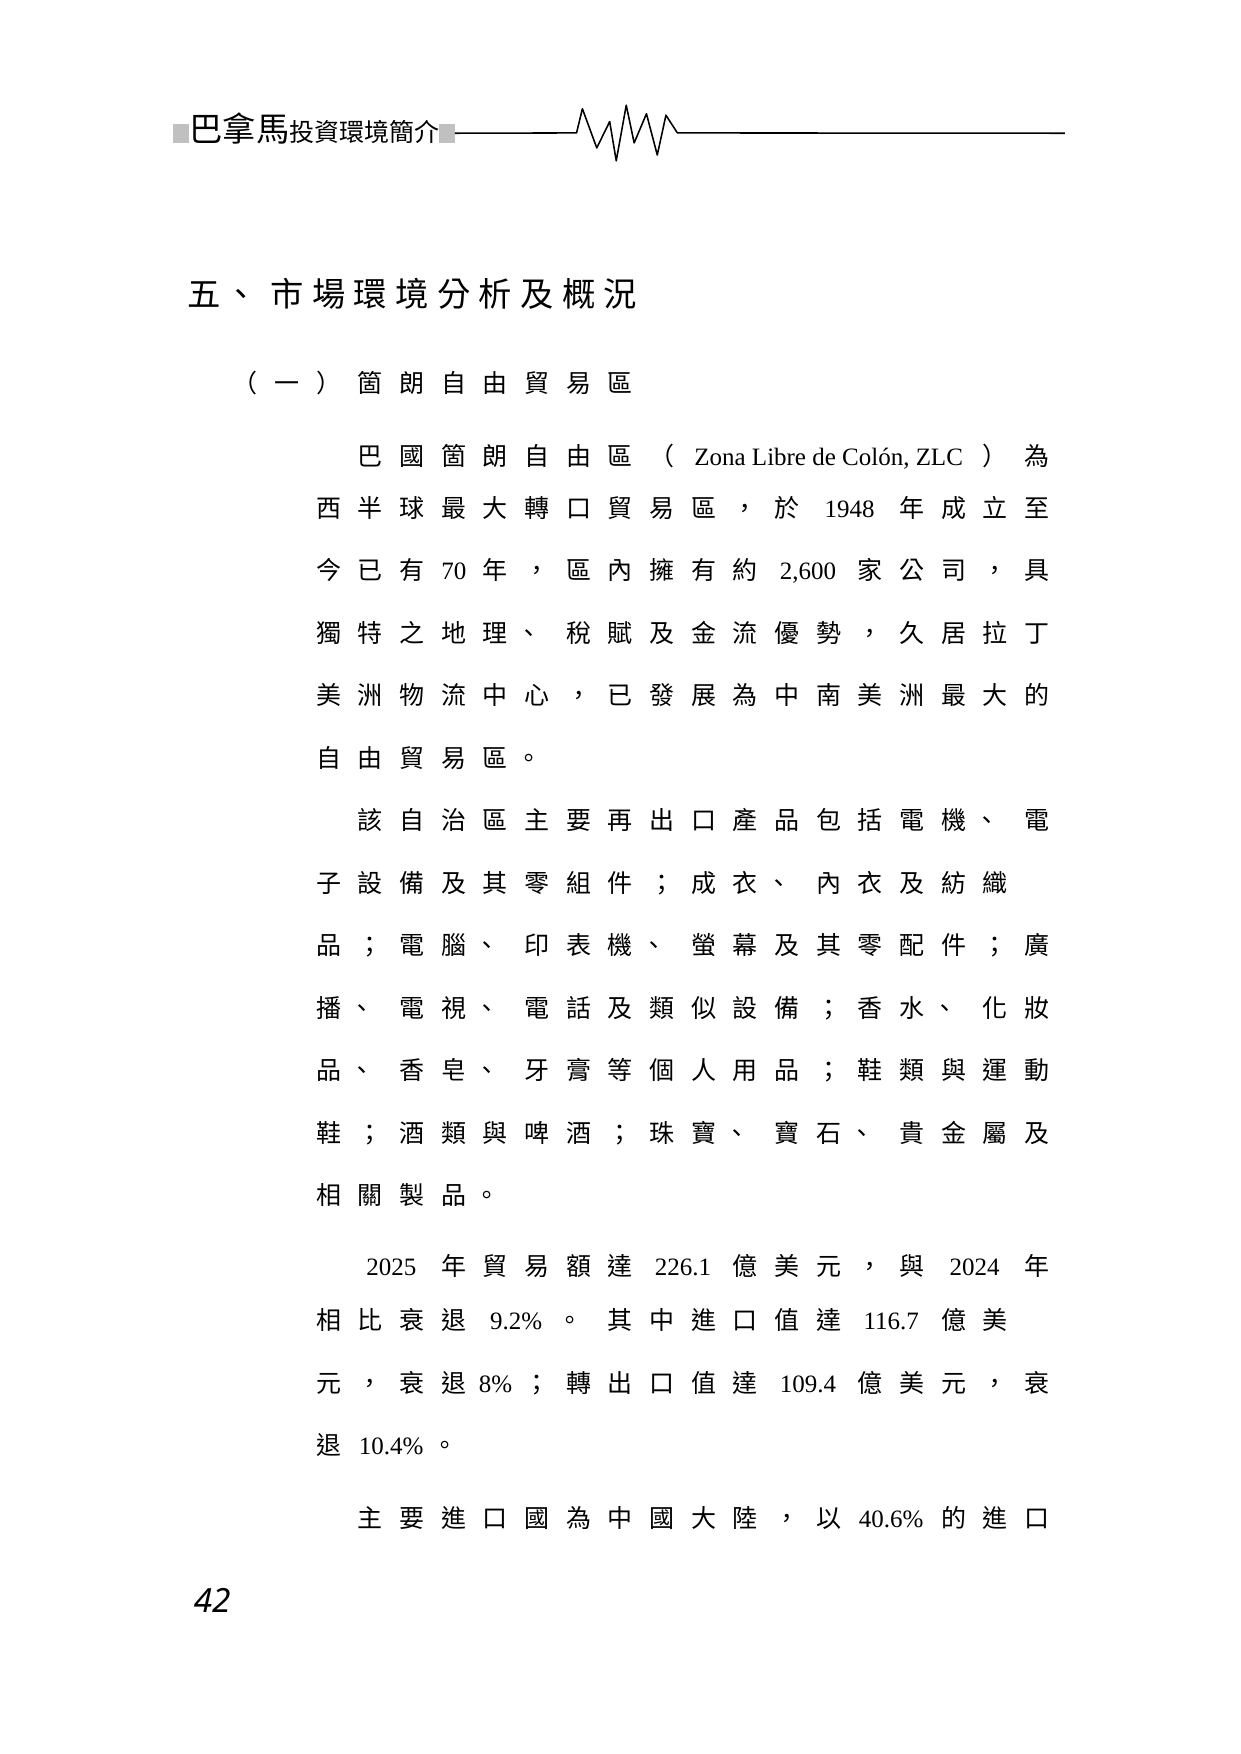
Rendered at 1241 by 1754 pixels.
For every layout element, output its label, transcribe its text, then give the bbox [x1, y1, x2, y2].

text 巴國箇朗自由區（Zona Libre de Colón, ZLC）為西半球最大轉口貿易區，於1948年成立至今已有70年，區內擁有約2,600家公司，具獨特之地理、稅賦及金流優勢，久居拉丁美洲物流中心，已發展為中南美洲最大的自由貿易區。 [281, 402, 1058, 777]
text （一）箇朗自由貿易區 [207, 339, 1058, 402]
text 2025年貿易額達226.1億美元，與2024年相比衰退9.2%。其中進口值達116.7億美元，衰退8%；轉出口值達109.4億美元，衰退10.4%。 [281, 1214, 1058, 1464]
text 五、市場環境分析及概況 [183, 250, 1058, 313]
text 該自治區主要再出口產品包括電機、電子設備及其零組件；成衣、內衣及紡織品；電腦、印表機、螢幕及其零配件；廣播、電視、電話及類似設備；香水、化妝品、香皂、牙膏等個人用品；鞋類與運動鞋；酒類與啤酒；珠寶、寶石、貴金屬及相關製品。 [281, 777, 1058, 1214]
text 主要進口國為中國大陸，以40.6%的進口 [281, 1464, 1058, 1527]
